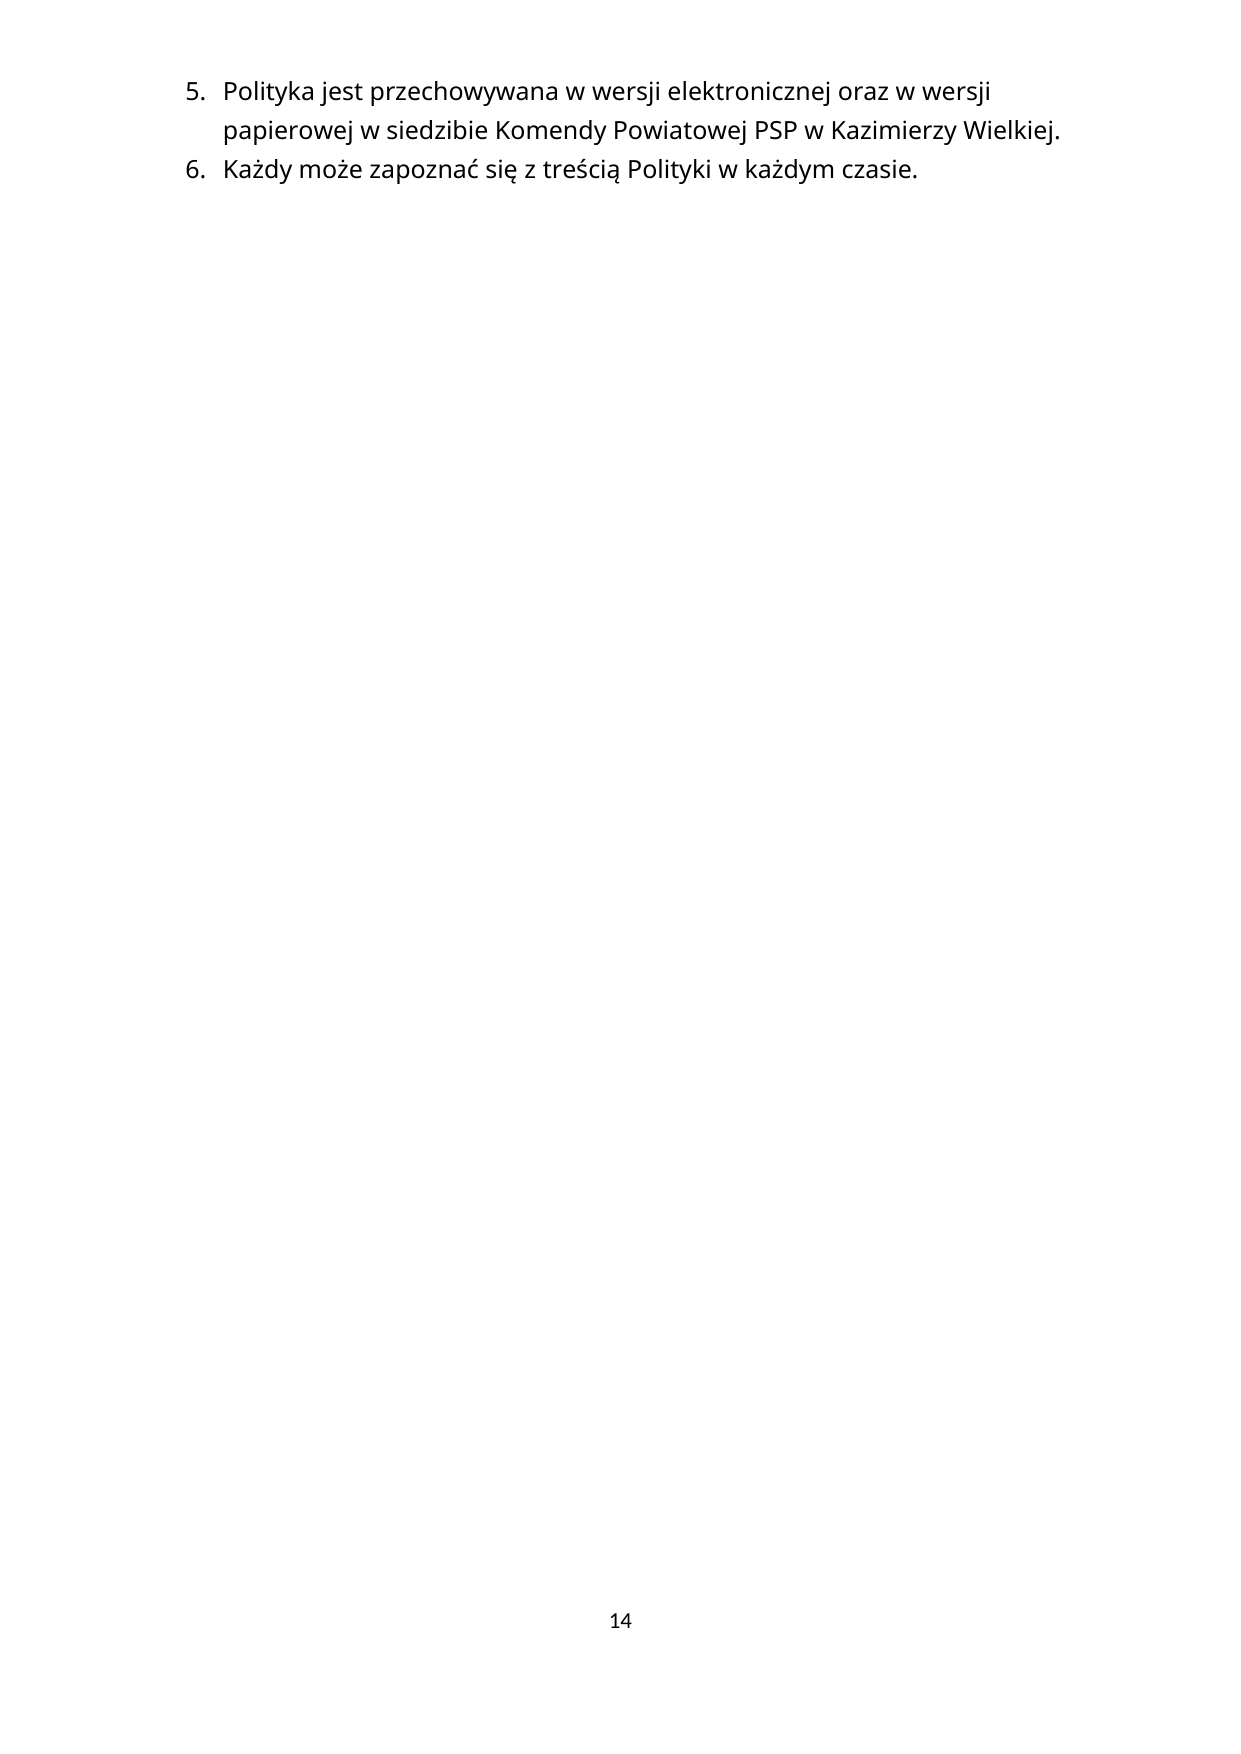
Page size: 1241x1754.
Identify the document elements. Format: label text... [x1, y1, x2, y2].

list Każdy może zapoznać się z treścią Polityki w każdym czasie. [185, 152, 1093, 186]
list Polityka jest przechowywana w wersji elektronicznej oraz w wersji papierowej w siedzibie Komendy Powiatowej PSP w Kazimierzy Wielkiej. [185, 74, 1093, 147]
